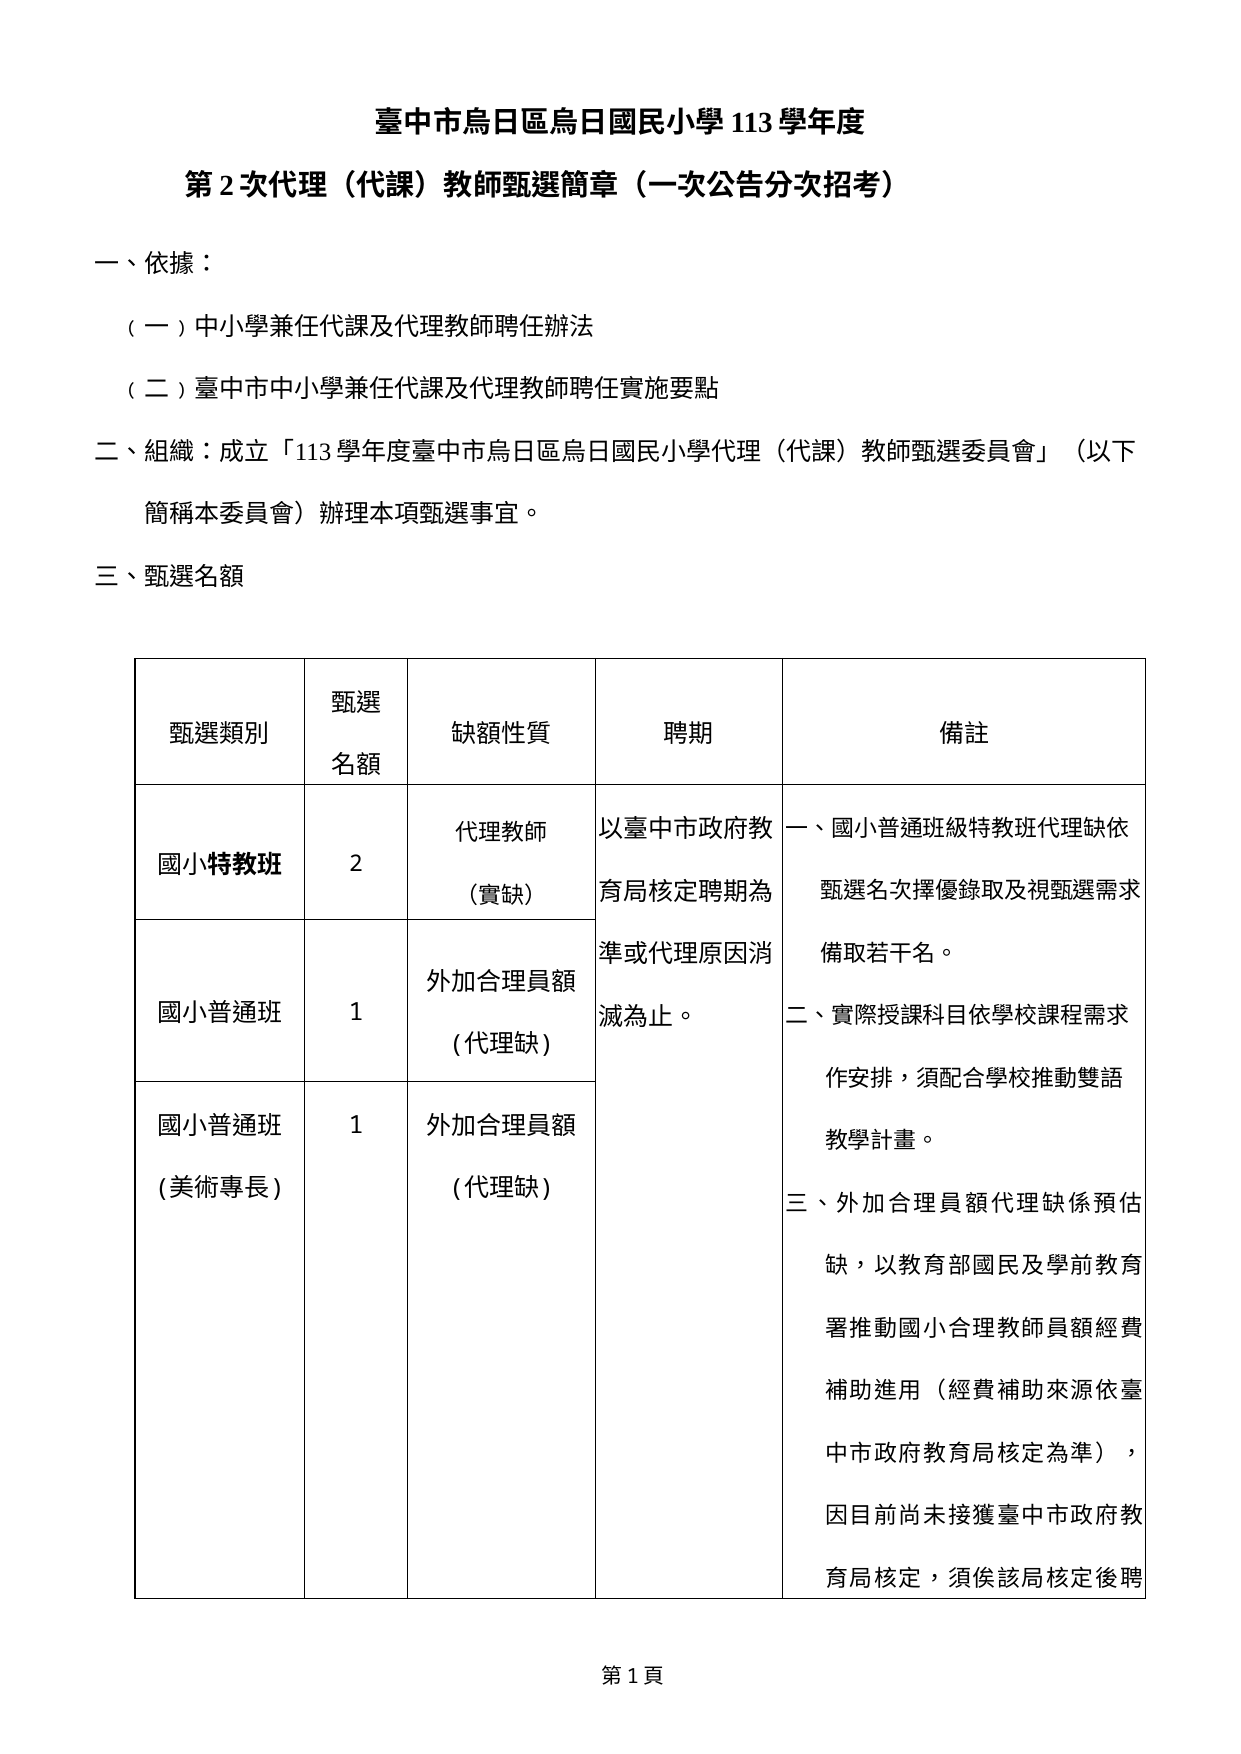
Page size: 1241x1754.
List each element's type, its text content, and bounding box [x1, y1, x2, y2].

table_cell 1 [305, 1082, 407, 1597]
table_header 甄選類別 [136, 659, 304, 784]
table_cell 代理教師 （實缺） [408, 785, 595, 919]
table_cell 外加合理員額 (代理缺) [408, 920, 595, 1081]
table_cell 外加合理員額 (代理缺) [408, 1082, 595, 1597]
table_header 聘期 [596, 659, 782, 784]
text 一、依據： [94, 220, 1146, 283]
table_header 備註 [783, 659, 1145, 784]
text 二、組織：成立「113學年度臺中市烏日區烏日國民小學代理（代課）教師甄選委員會」（以下簡稱本委員會）辦理本項甄選事宜。 [94, 408, 1146, 533]
table_cell 以臺中市政府教育局核定聘期為準或代理原因消滅為止。 [596, 785, 782, 1597]
table_cell 國小普通班 [136, 920, 304, 1081]
table_cell 國小特教班 [136, 785, 304, 919]
text ﹙一﹚中小學兼任代課及代理教師聘任辦法 [119, 283, 1146, 345]
text 三、甄選名額 [94, 533, 1146, 595]
table_header 甄選 名額 [305, 659, 407, 784]
text 第2次代理（代課）教師甄選簡章（一次公告分次招考） [94, 141, 1146, 203]
table_header 缺額性質 [408, 659, 595, 784]
table_cell 國小普通班 (美術專長) [136, 1082, 304, 1597]
text 臺中市烏日區烏日國民小學113學年度 [94, 78, 1146, 141]
text ﹙二﹚臺中市中小學兼任代課及代理教師聘任實施要點 [119, 345, 1146, 408]
table_cell 2 [305, 785, 407, 919]
table_cell 一、國小普通班級特教班代理缺依甄選名次擇優錄取及視甄選需求備取若干名。 二、實際授課科目依學校課程需求作安排，須配合學校推動雙語教學計畫。 三、外加合理員額代理缺係預估缺，以教育部國民及學前教育署推動國小合理教師員額經費補助進用（經費補助來源依臺中市政府教育局核定為準），因目前尚未接獲臺中市政府教育局核定，須俟該局核定後聘 [783, 785, 1145, 1597]
table_cell 1 [305, 920, 407, 1081]
